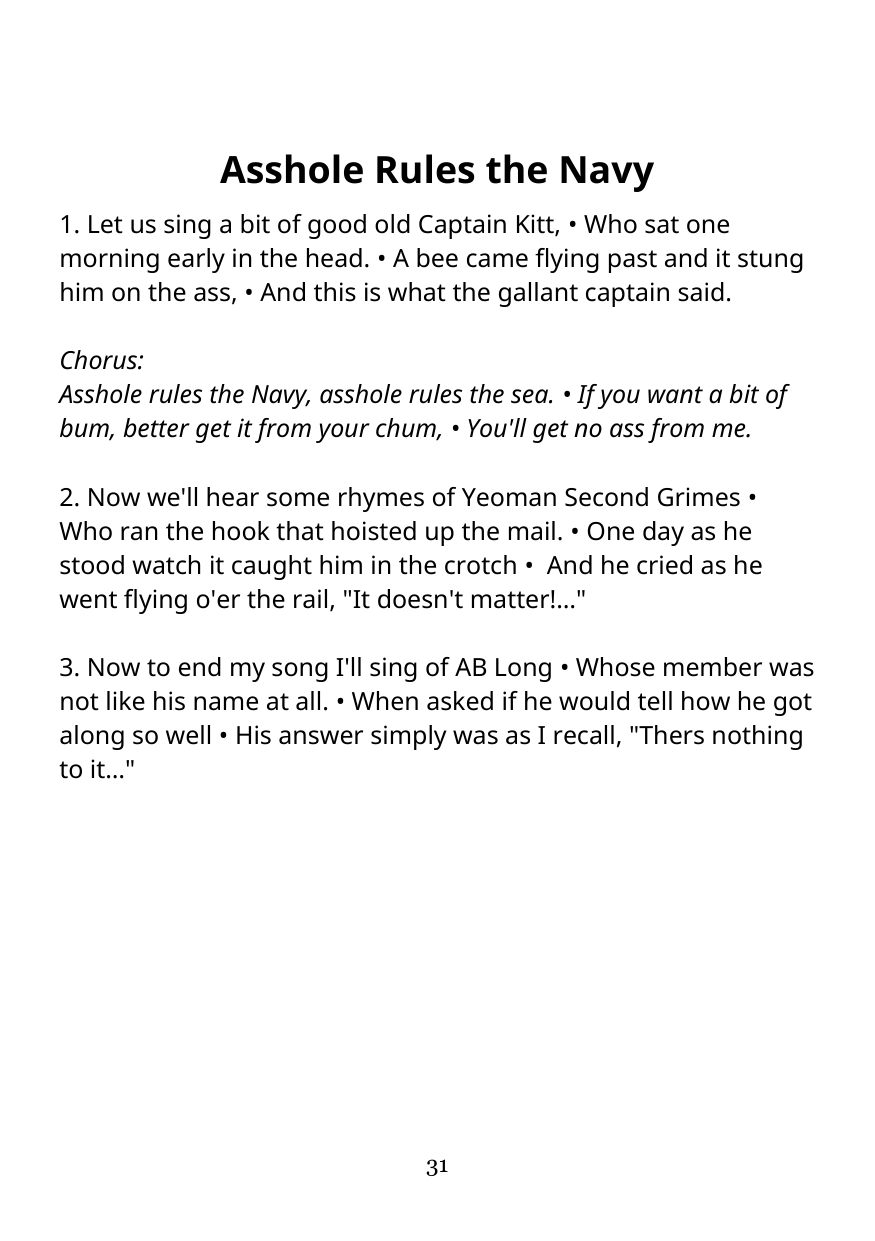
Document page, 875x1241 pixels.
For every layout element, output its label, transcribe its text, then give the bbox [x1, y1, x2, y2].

text 3. Now to end my song I'll sing of AB Long • Whose member was not like his name at all. • When asked if he would tell how he got along so well • His answer simply was as I recall, "Thers nothing to it…" [59, 649, 815, 786]
text 1. Let us sing a bit of good old Captain Kitt, • Who sat one morning early in the head. • A bee came flying past and it stung him on the ass, • And this is what the gallant captain said. [59, 207, 815, 309]
text Asshole rules the Navy, asshole rules the sea. • If you want a bit of bum, better get it from your chum, • You'll get no ass from me. 2. Now we'll hear some rhymes of Yeoman Second Grimes • Who ran the hook that hoisted up the mail. • One day as he stood watch it caught him in the crotch • And he cried as he went flying o'er the rail, "It doesn't matter!…" [59, 377, 815, 615]
text Chorus: [59, 343, 815, 377]
subtitle Asshole Rules the Navy [59, 143, 815, 194]
